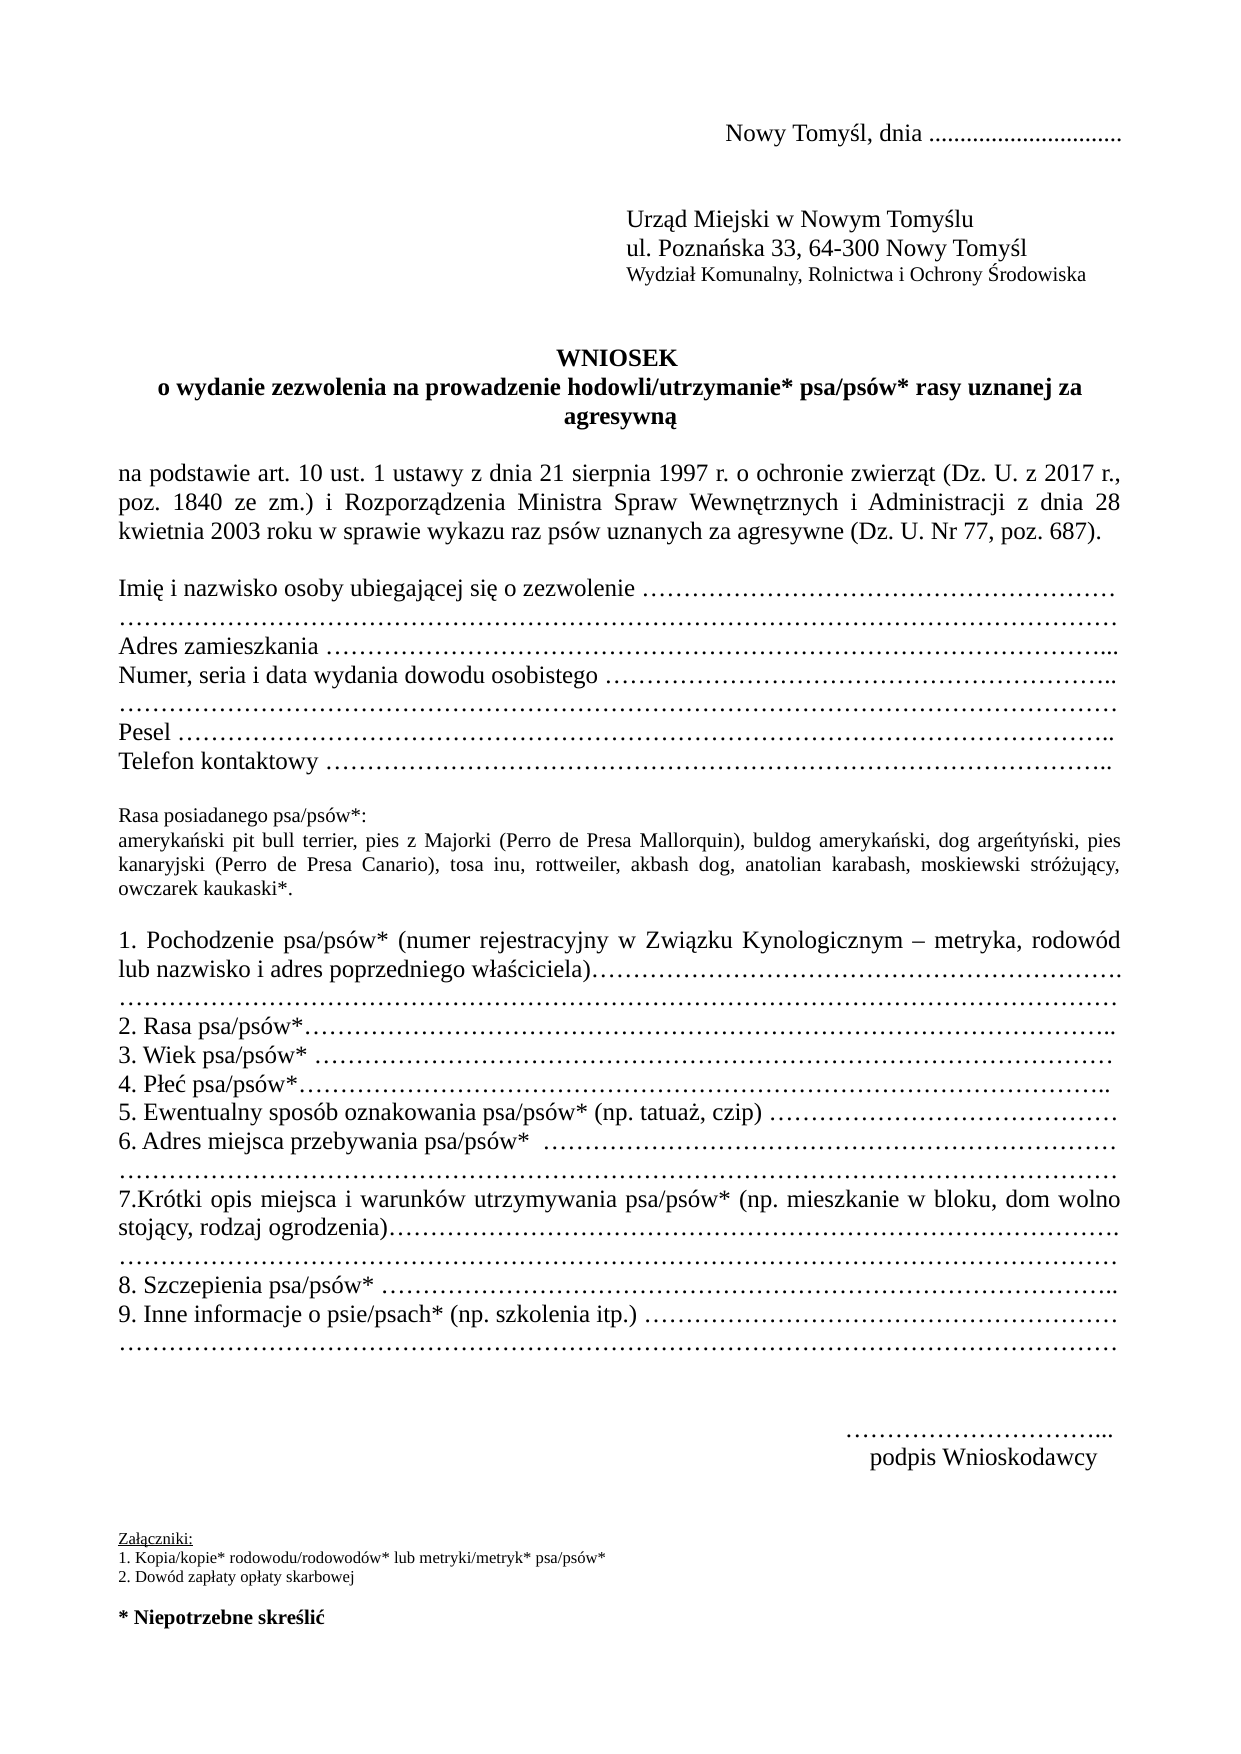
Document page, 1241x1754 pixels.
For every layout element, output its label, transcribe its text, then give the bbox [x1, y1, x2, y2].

text 8. Szczepienia psa/psów* …………………………………………………………………………….. [118, 1270, 1122, 1299]
text * Niepotrzebne skreślić [118, 1605, 1122, 1629]
text 9. Inne informacje o psie/psach* (np. szkolenia itp.) ………………………………………………… [118, 1299, 1122, 1327]
text Telefon kontaktowy ………………………………………………………………………………….. [118, 746, 1122, 775]
text …………………………………………………………………………………………………………7.Krótki opis miejsca i warunków utrzymywania psa/psów* (np. mieszkanie w bloku, dom wolno stojący, rodzaj ogrodzenia)……………………………………………………………………………. [118, 1155, 1122, 1241]
text ul. Poznańska 33, 64-300 Nowy Tomyśl [118, 233, 1122, 262]
text ………………………………………………………………………………………………………… [118, 602, 1122, 631]
text 2. Rasa psa/psów*…………………………………………………………………………………….. [118, 1011, 1122, 1040]
text o wydanie zezwolenia na prowadzenie hodowli/utrzymanie* psa/psów* rasy uznanej za agresywną [118, 372, 1122, 430]
text Nowy Tomyśl, dnia ............................... [118, 118, 1122, 147]
text Imię i nazwisko osoby ubiegającej się o zezwolenie ………………………………………………… [118, 573, 1122, 602]
text podpis Wnioskodawcy [118, 1442, 1122, 1471]
text …………………………... [118, 1414, 1122, 1442]
text Numer, seria i data wydania dowodu osobistego …………………………………………………….. [118, 660, 1122, 688]
text 1. Pochodzenie psa/psów* (numer rejestracyjny w Związku Kynologicznym – metryka, rodowód lub nazwisko i adres poprzedniego właściciela)………………………………………………………. [118, 925, 1122, 982]
text 3. Wiek psa/psów* …………………………………………………………………………………… [118, 1040, 1122, 1069]
text Wydział Komunalny, Rolnictwa i Ochrony Środowiska [118, 262, 1122, 286]
text 4. Płeć psa/psów*…………………………………………………………………………………….. [118, 1069, 1122, 1097]
text ………………………………………………………………………………………………………… [118, 1241, 1122, 1270]
text na podstawie art. 10 ust. 1 ustawy z dnia 21 sierpnia 1997 r. o ochronie zwierząt (Dz. U. z 2017 r., poz. 1840 ze zm.) i Rozporządzenia Ministra Spraw Wewnętrznych i Administracji z dnia 28 kwietnia 2003 roku w sprawie wykazu raz psów uznanych za agresywne (Dz. U. Nr 77, poz. 687). [118, 458, 1122, 545]
text ………………………………………………………………………………………………………… [118, 1327, 1122, 1356]
text Załączniki: [118, 1529, 1122, 1548]
text Pesel ………………………………………………………………………………………………….. [118, 717, 1122, 746]
text amerykański pit bull terrier, pies z Majorki (Perro de Presa Mallorquin), buldog amerykański, dog argeńtyński, pies kanaryjski (Perro de Presa Canario), tosa inu, rottweiler, akbash dog, anatolian karabash, moskiewski stróżujący, owczarek kaukaski*. [118, 827, 1122, 900]
text WNIOSEK [118, 343, 1122, 372]
text ………………………………………………………………………………………………………… [118, 982, 1122, 1011]
text 1. Kopia/kopie* rodowodu/rodowodów* lub metryki/metryk* psa/psów* [118, 1548, 1122, 1567]
text ………………………………………………………………………………………………………… [118, 688, 1122, 717]
text 5. Ewentualny sposób oznakowania psa/psów* (np. tatuaż, czip) …………………………………… [118, 1097, 1122, 1126]
text 6. Adres miejsca przebywania psa/psów* …………………………………………………………… [118, 1126, 1122, 1155]
text Rasa posiadanego psa/psów*: [118, 803, 1122, 827]
text Urząd Miejski w Nowym Tomyślu [118, 204, 1122, 233]
text Adres zamieszkania …………………………………………………………………………………... [118, 631, 1122, 660]
text 2. Dowód zapłaty opłaty skarbowej [118, 1567, 1122, 1586]
